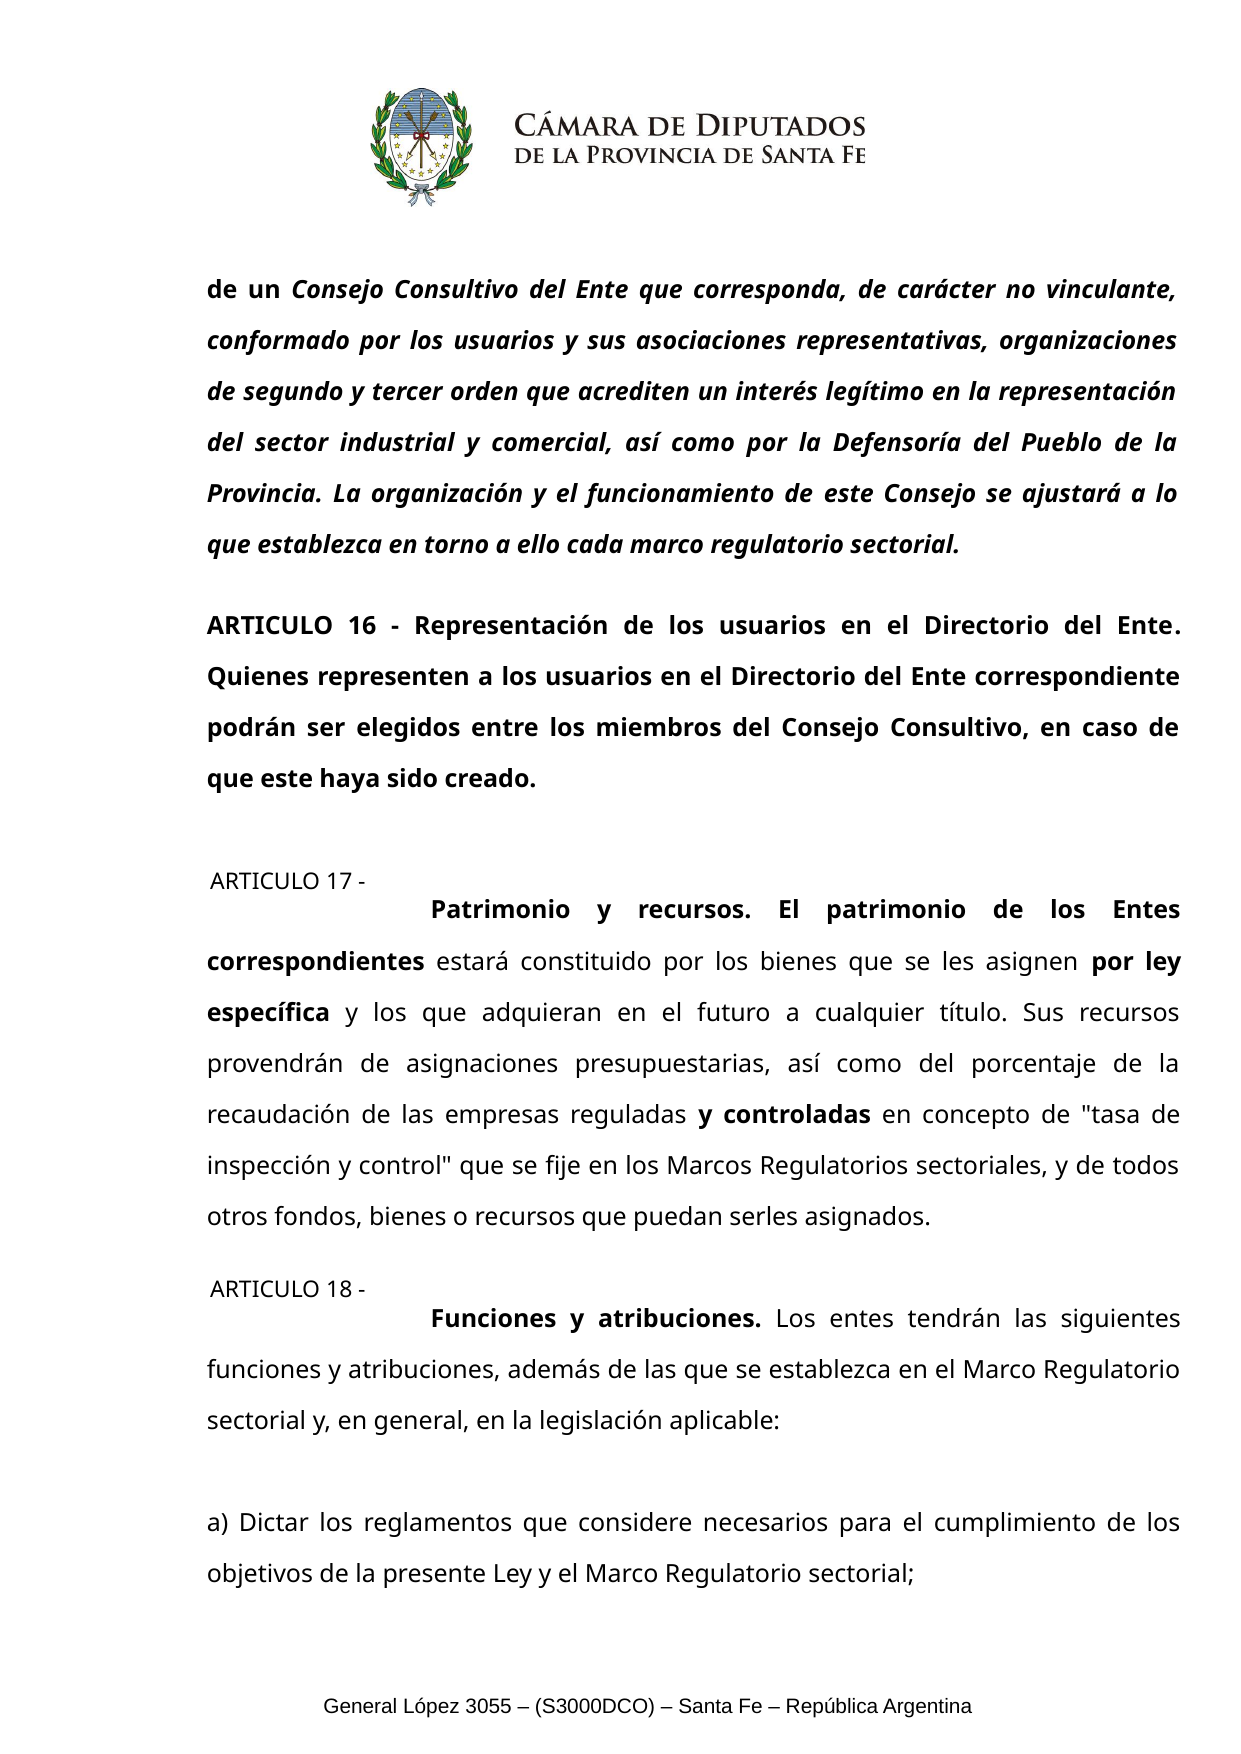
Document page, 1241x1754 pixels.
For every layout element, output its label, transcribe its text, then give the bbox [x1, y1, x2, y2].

text ARTICULO 18 - [210, 1273, 416, 1304]
text a) Dictar los reglamentos que considere necesarios para el cumplimiento de los objetivos de la presente Ley y el Marco Regulatorio sectorial; [207, 1504, 1181, 1590]
text ARTICULO 17 - [210, 865, 416, 896]
picture [370, 88, 866, 211]
text de un Consejo Consultivo del Ente que corresponda, de carácter no vinculante, conformado por los usuarios y sus asociaciones representativas, organizaciones de segundo y tercer orden que acrediten un interés legítimo en la representación del sector industrial y comercial, así como por la Defensoría del Pueblo de la Provincia. La organización y el funcionamiento de este Consejo se ajustará a lo que establezca en torno a ello cada marco regulatorio sectorial. [207, 272, 1181, 561]
text ARTICULO 16 - Representación de los usuarios en el Directorio del Ente. Quienes representen a los usuarios en el Directorio del Ente correspondiente podrán ser elegidos entre los miembros del Consejo Consultivo, en caso de que este haya sido creado. [207, 607, 1181, 794]
text Patrimonio y recursos. El patrimonio de los Entes correspondientes estará constituido por los bienes que se les asignen por ley específica y los que adquieran en el futuro a cualquier título. Sus recursos provendrán de asignaciones presupuestarias, así como del porcentaje de la recaudación de las empresas reguladas y controladas en concepto de "tasa de inspección y control" que se fije en los Marcos Regulatorios sectoriales, y de todos otros fondos, bienes o recursos que puedan serles asignados. [207, 892, 1181, 1232]
text Funciones y atribuciones. Los entes tendrán las siguientes funciones y atribuciones, además de las que se establezca en el Marco Regulatorio sectorial y, en general, en la legislación aplicable: [207, 1300, 1181, 1437]
